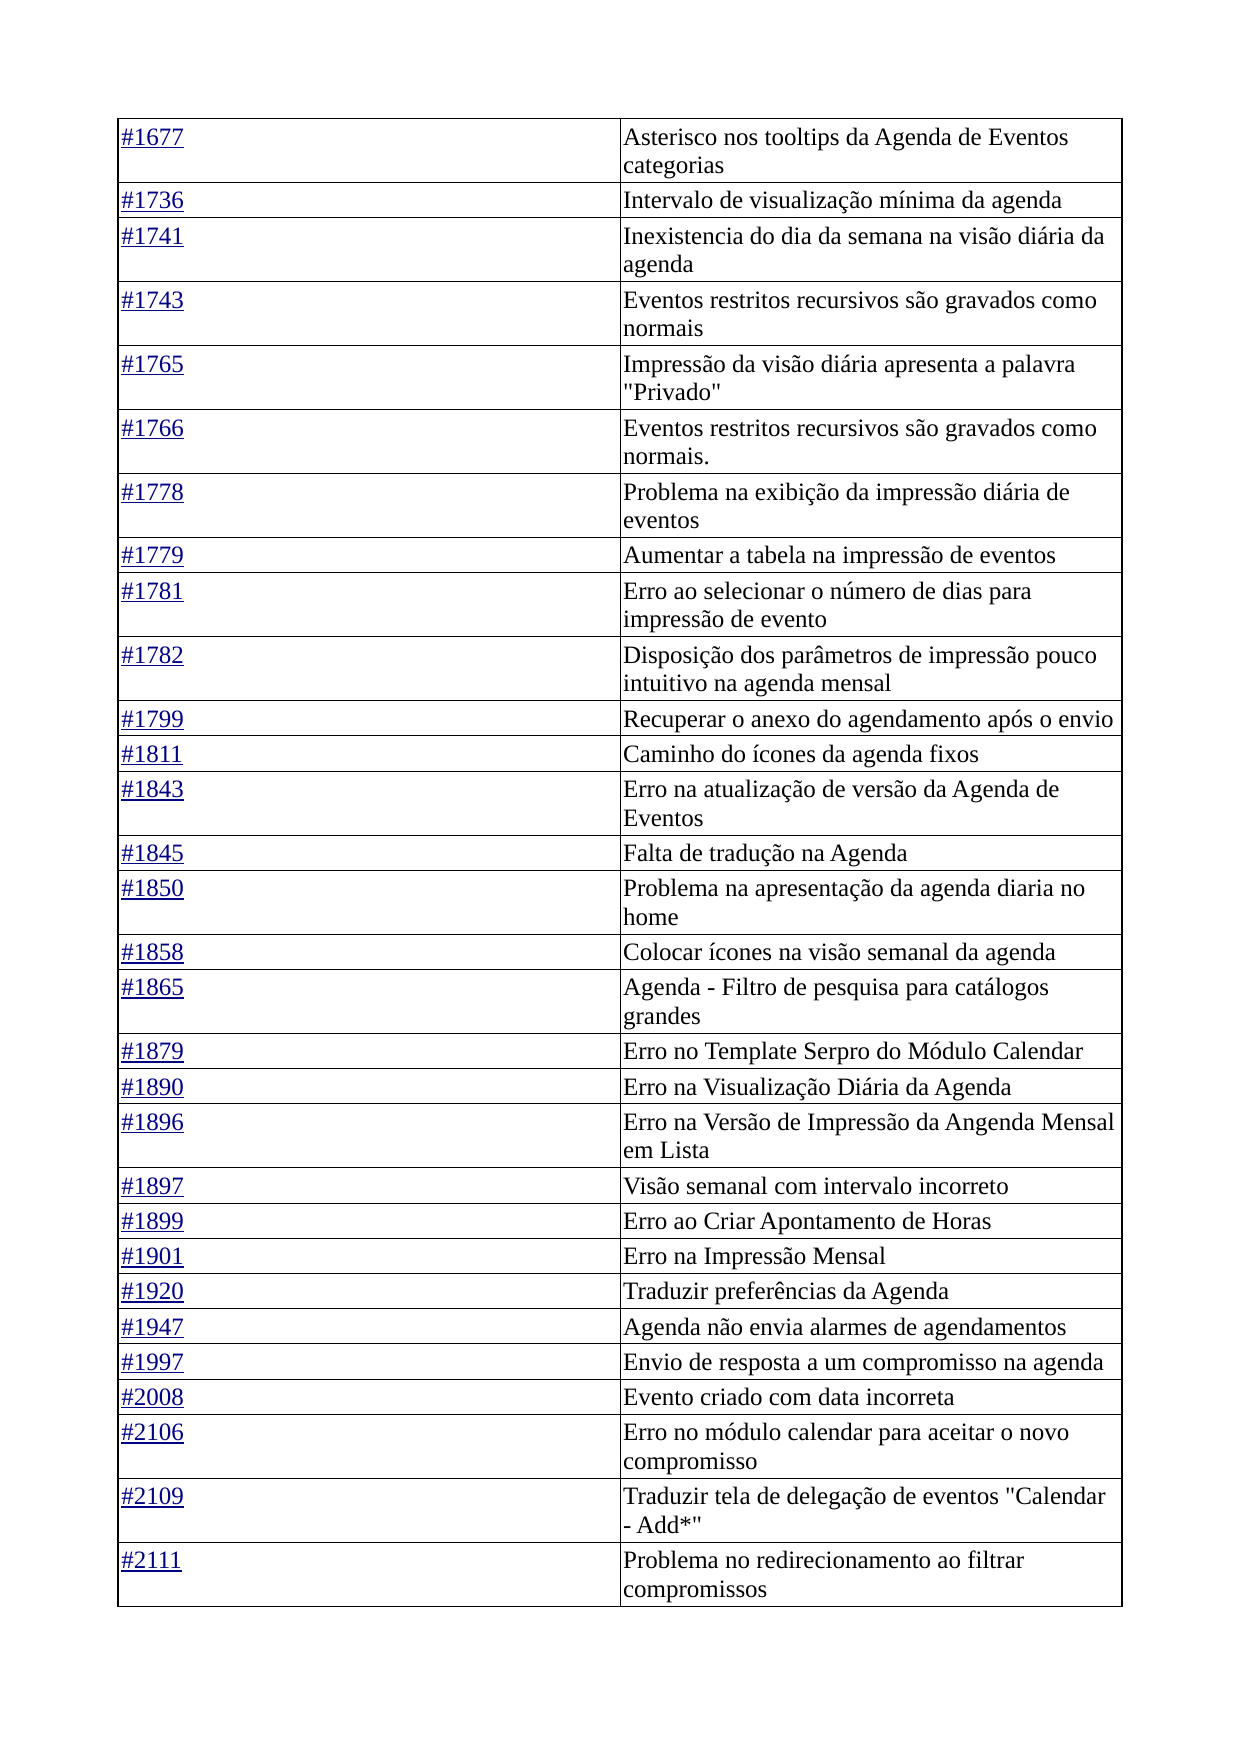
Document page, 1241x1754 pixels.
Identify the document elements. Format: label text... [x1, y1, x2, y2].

table_cell Evento criado com data incorreta [621, 1380, 1121, 1414]
table_cell #1997 [119, 1344, 620, 1378]
table_cell #1741 [119, 218, 620, 281]
table_cell Traduzir preferências da Agenda [621, 1274, 1121, 1308]
table_cell Aumentar a tabela na impressão de eventos [621, 538, 1121, 572]
table_cell #1736 [119, 183, 620, 217]
table_cell #1947 [119, 1309, 620, 1343]
table_cell #1899 [119, 1204, 620, 1238]
table_cell Impressão da visão diária apresenta a palavra "Privado" [621, 346, 1121, 409]
table_cell Problema no redirecionamento ao filtrar compromissos [621, 1543, 1121, 1606]
table_cell Colocar ícones na visão semanal da agenda [621, 935, 1121, 969]
table_cell Erro na atualização de versão da Agenda de Eventos [621, 772, 1121, 834]
table_cell #1850 [119, 871, 620, 934]
table_cell #1811 [119, 736, 620, 771]
table_cell Recuperar o anexo do agendamento após o envio [621, 701, 1121, 735]
table_cell Problema na apresentação da agenda diaria no home [621, 871, 1121, 934]
table_cell #1897 [119, 1168, 620, 1202]
table_cell #2111 [119, 1543, 620, 1606]
table_cell Traduzir tela de delegação de eventos "Calendar - Add*" [621, 1479, 1121, 1542]
table_cell #1901 [119, 1239, 620, 1273]
table_cell #1799 [119, 701, 620, 735]
table_cell #1858 [119, 935, 620, 969]
table_cell #1677 [119, 119, 620, 182]
table_cell Falta de tradução na Agenda [621, 836, 1121, 870]
table_cell Envio de resposta a um compromisso na agenda [621, 1344, 1121, 1378]
table_cell Erro na Versão de Impressão da Angenda Mensal em Lista [621, 1104, 1121, 1167]
table_cell Caminho do ícones da agenda fixos [621, 736, 1121, 771]
table_cell #1920 [119, 1274, 620, 1308]
table_cell #1879 [119, 1034, 620, 1068]
table_cell Inexistencia do dia da semana na visão diária da agenda [621, 218, 1121, 281]
table_cell #2109 [119, 1479, 620, 1542]
table_cell Erro no Template Serpro do Módulo Calendar [621, 1034, 1121, 1068]
table_cell Erro ao selecionar o número de dias para impressão de evento [621, 573, 1121, 636]
table_cell #1890 [119, 1069, 620, 1103]
table_cell Problema na exibição da impressão diária de eventos [621, 474, 1121, 537]
table_cell #2106 [119, 1415, 620, 1478]
table_cell Eventos restritos recursivos são gravados como normais [621, 282, 1121, 345]
table_cell #1781 [119, 573, 620, 636]
table_cell #1782 [119, 637, 620, 700]
table_cell #1843 [119, 772, 620, 834]
table_cell #1779 [119, 538, 620, 572]
table_cell Intervalo de visualização mínima da agenda [621, 183, 1121, 217]
table_cell Eventos restritos recursivos são gravados como normais. [621, 410, 1121, 473]
table_cell Erro ao Criar Apontamento de Horas [621, 1204, 1121, 1238]
table_cell Erro na Visualização Diária da Agenda [621, 1069, 1121, 1103]
table_cell #2008 [119, 1380, 620, 1414]
table_cell Erro na Impressão Mensal [621, 1239, 1121, 1273]
table_cell Agenda não envia alarmes de agendamentos [621, 1309, 1121, 1343]
table_cell Disposição dos parâmetros de impressão pouco intuitivo na agenda mensal [621, 637, 1121, 700]
table_cell #1743 [119, 282, 620, 345]
table_cell #1896 [119, 1104, 620, 1167]
table_cell Visão semanal com intervalo incorreto [621, 1168, 1121, 1202]
table_cell #1865 [119, 970, 620, 1033]
table_cell #1765 [119, 346, 620, 409]
table_cell Asterisco nos tooltips da Agenda de Eventos categorias [621, 119, 1121, 182]
table_cell Erro no módulo calendar para aceitar o novo compromisso [621, 1415, 1121, 1478]
table_cell #1778 [119, 474, 620, 537]
table_cell #1766 [119, 410, 620, 473]
table_cell Agenda - Filtro de pesquisa para catálogos grandes [621, 970, 1121, 1033]
table_cell #1845 [119, 836, 620, 870]
